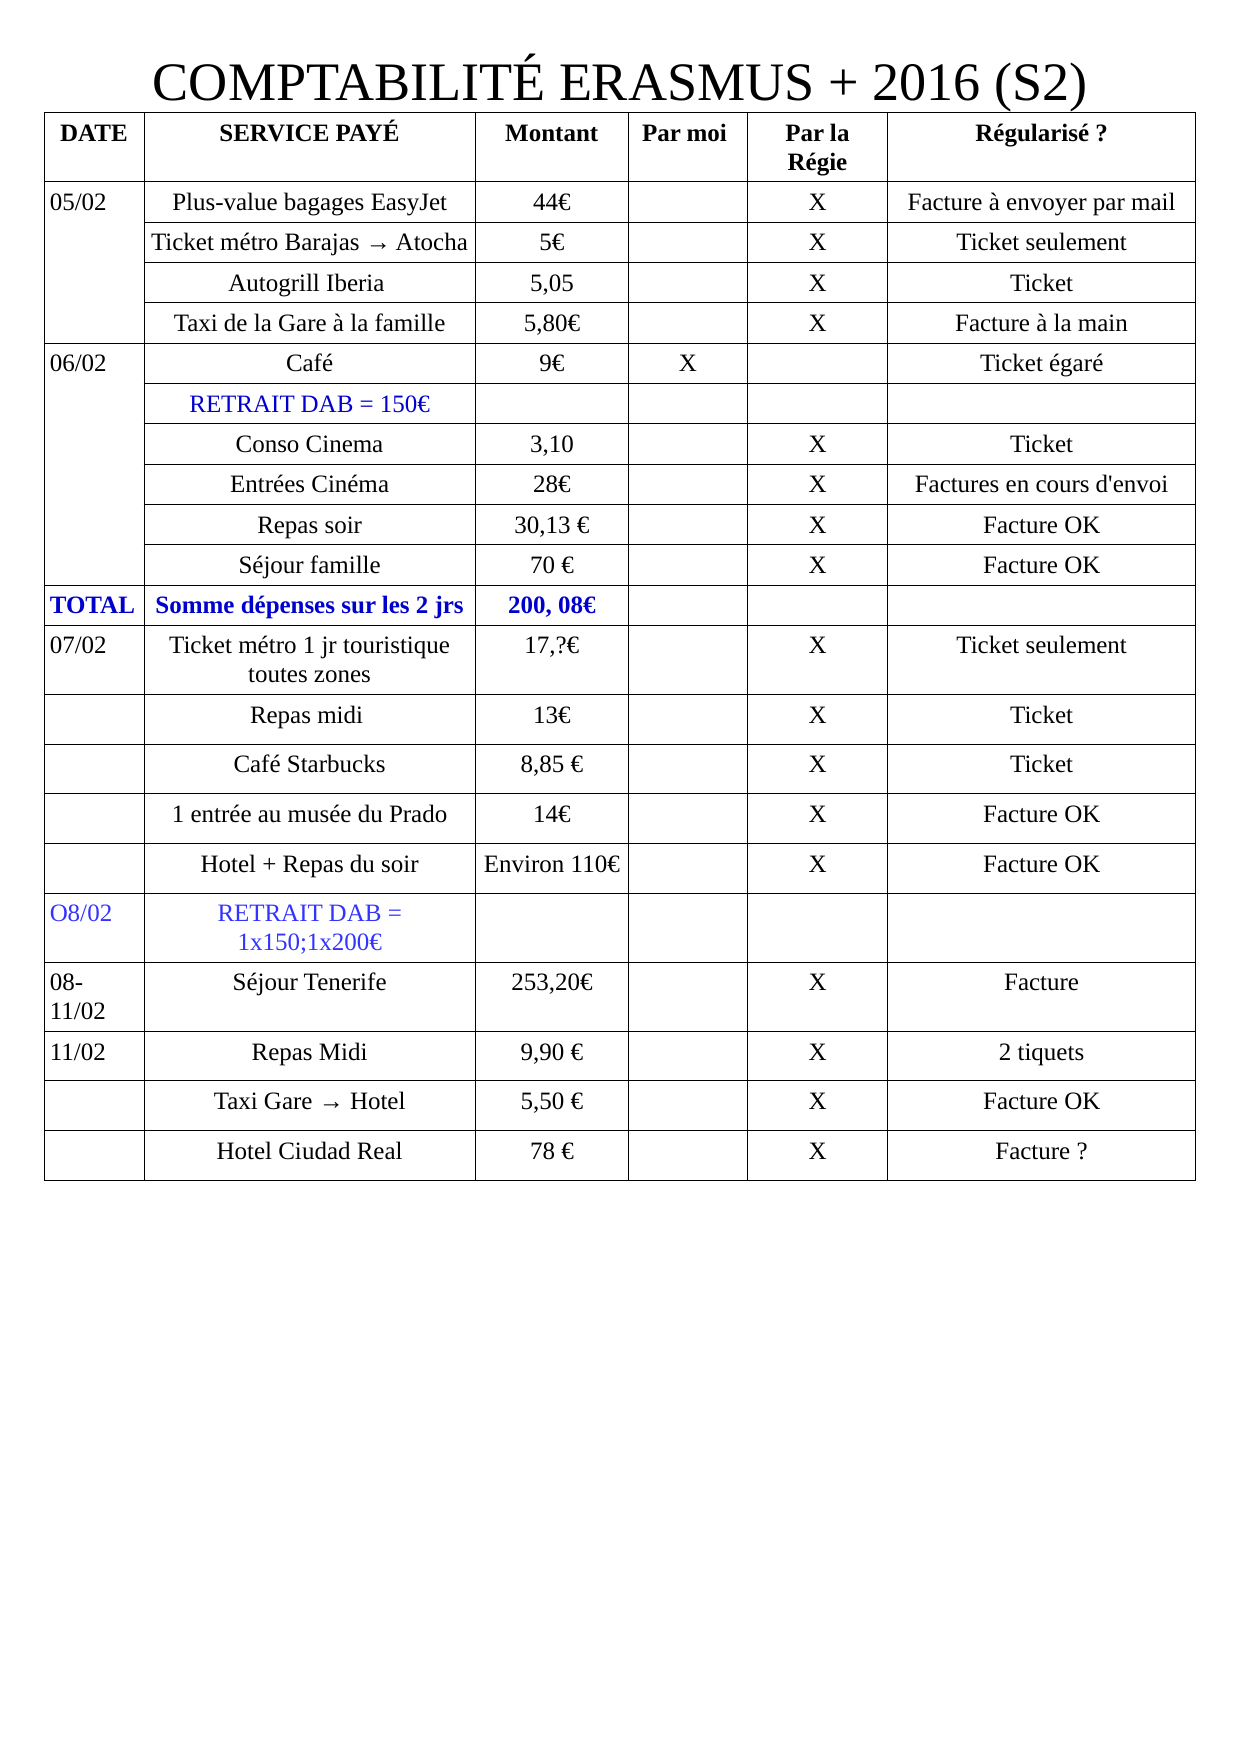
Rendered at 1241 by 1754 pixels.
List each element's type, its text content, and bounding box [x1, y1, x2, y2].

table_cell [629, 465, 747, 504]
table_cell 200, 08€ [476, 586, 628, 625]
table_cell Repas Midi [145, 1032, 475, 1080]
table_cell 5,80€ [476, 303, 628, 343]
table_cell Facture à la main [888, 303, 1195, 343]
table_cell [629, 1081, 747, 1130]
table_cell [629, 894, 747, 962]
table_cell X [748, 303, 887, 343]
table_cell RETRAIT DAB = 150€ [145, 384, 475, 423]
table_cell Somme dépenses sur les 2 jrs [145, 586, 475, 625]
table_cell 9€ [476, 344, 628, 383]
table_header Montant [476, 113, 628, 181]
table_cell Facture OK [888, 545, 1195, 584]
table_cell X [748, 695, 887, 743]
table_cell Facture OK [888, 505, 1195, 544]
table_cell [888, 894, 1195, 962]
table_cell Hotel Ciudad Real [145, 1131, 475, 1180]
table_cell Entrées Cinéma [145, 465, 475, 504]
table_cell Repas soir [145, 505, 475, 544]
table_cell Plus-value bagages EasyJet [145, 182, 475, 222]
table_cell [629, 745, 747, 793]
table_cell 17,?€ [476, 626, 628, 694]
table_cell X [629, 344, 747, 383]
table_cell X [748, 465, 887, 504]
table_cell Taxi Gare → Hotel [145, 1081, 475, 1130]
table_cell [629, 182, 747, 222]
table_cell Hotel + Repas du soir [145, 844, 475, 893]
table_cell 13€ [476, 695, 628, 743]
table_cell [476, 384, 628, 423]
table_cell [888, 384, 1195, 423]
table_cell 07/02 [45, 626, 144, 694]
table_cell TOTAL [45, 586, 144, 625]
table_cell X [748, 626, 887, 694]
table_cell Séjour Tenerife [145, 963, 475, 1031]
table_cell [629, 223, 747, 262]
table_cell X [748, 1032, 887, 1080]
table_cell RETRAIT DAB = 1x150;1x200€ [145, 894, 475, 962]
table_cell Facture [888, 963, 1195, 1031]
table_cell 05/02 [45, 182, 144, 343]
table_cell Café Starbucks [145, 745, 475, 793]
table_cell Environ 110€ [476, 844, 628, 893]
table_cell Séjour famille [145, 545, 475, 584]
table_cell X [748, 963, 887, 1031]
table_cell [748, 894, 887, 962]
table_header SERVICE PAYÉ [145, 113, 475, 181]
table_cell [888, 586, 1195, 625]
table_cell [748, 586, 887, 625]
table_cell [629, 695, 747, 743]
table_cell 78 € [476, 1131, 628, 1180]
table_cell [629, 963, 747, 1031]
table_cell 2 tiquets [888, 1032, 1195, 1080]
table_cell X [748, 1131, 887, 1180]
table_cell 9,90 € [476, 1032, 628, 1080]
table_cell [629, 384, 747, 423]
table_cell Ticket seulement [888, 223, 1195, 262]
table_cell [45, 794, 144, 843]
table_cell Conso Cinema [145, 424, 475, 463]
table_cell 70 € [476, 545, 628, 584]
table_cell Ticket métro Barajas → Atocha [145, 223, 475, 262]
table_cell X [748, 545, 887, 584]
table_cell Ticket métro 1 jr touristique toutes zones [145, 626, 475, 694]
table_cell Facture ? [888, 1131, 1195, 1180]
table_cell 14€ [476, 794, 628, 843]
table_cell Facture à envoyer par mail [888, 182, 1195, 222]
table_cell Facture OK [888, 844, 1195, 893]
table_cell [629, 626, 747, 694]
table_cell Ticket égaré [888, 344, 1195, 383]
table_cell 3,10 [476, 424, 628, 463]
table_cell X [748, 182, 887, 222]
table_cell 11/02 [45, 1032, 144, 1080]
table_header DATE [45, 113, 144, 181]
table_cell 5,50 € [476, 1081, 628, 1130]
table_cell Facture OK [888, 1081, 1195, 1130]
table_cell Autogrill Iberia [145, 263, 475, 302]
table_cell 8,85 € [476, 745, 628, 793]
table_cell Ticket [888, 695, 1195, 743]
table_cell [748, 384, 887, 423]
table_cell Factures en cours d'envoi [888, 465, 1195, 504]
table_cell X [748, 745, 887, 793]
table_cell [45, 695, 144, 743]
table_cell X [748, 794, 887, 843]
text COMPTABILITÉ ERASMUS + 2016 (S2) [118, 50, 1122, 112]
table_cell [629, 586, 747, 625]
table_cell 28€ [476, 465, 628, 504]
table_cell [629, 794, 747, 843]
table_cell [629, 1032, 747, 1080]
table_cell [629, 545, 747, 584]
table_cell [629, 1131, 747, 1180]
table_cell Café [145, 344, 475, 383]
table_cell [629, 303, 747, 343]
table_cell Facture OK [888, 794, 1195, 843]
table_cell 1 entrée au musée du Prado [145, 794, 475, 843]
table_cell 30,13 € [476, 505, 628, 544]
table_cell 5€ [476, 223, 628, 262]
table_cell 08-11/02 [45, 963, 144, 1031]
table_header Par la Régie [748, 113, 887, 181]
table_cell X [748, 844, 887, 893]
table_cell X [748, 1081, 887, 1130]
table_cell [629, 844, 747, 893]
table_cell X [748, 505, 887, 544]
table_cell [629, 263, 747, 302]
table_cell Ticket seulement [888, 626, 1195, 694]
table_cell [45, 844, 144, 893]
table_cell Repas midi [145, 695, 475, 743]
table_cell [629, 424, 747, 463]
table_cell 44€ [476, 182, 628, 222]
table_cell [476, 894, 628, 962]
table_cell [45, 1131, 144, 1180]
table_cell [629, 505, 747, 544]
table_header Par moi [629, 113, 747, 181]
table_cell 06/02 [45, 344, 144, 584]
table_cell Ticket [888, 745, 1195, 793]
table_cell 253,20€ [476, 963, 628, 1031]
table_cell O8/02 [45, 894, 144, 962]
table_cell Ticket [888, 263, 1195, 302]
table_cell 5,05 [476, 263, 628, 302]
table_cell Ticket [888, 424, 1195, 463]
table_cell [45, 1081, 144, 1130]
table_cell [45, 745, 144, 793]
table_cell X [748, 263, 887, 302]
table_cell Taxi de la Gare à la famille [145, 303, 475, 343]
table_cell X [748, 223, 887, 262]
table_header Régularisé ? [888, 113, 1195, 181]
table_cell X [748, 424, 887, 463]
table_cell [748, 344, 887, 383]
